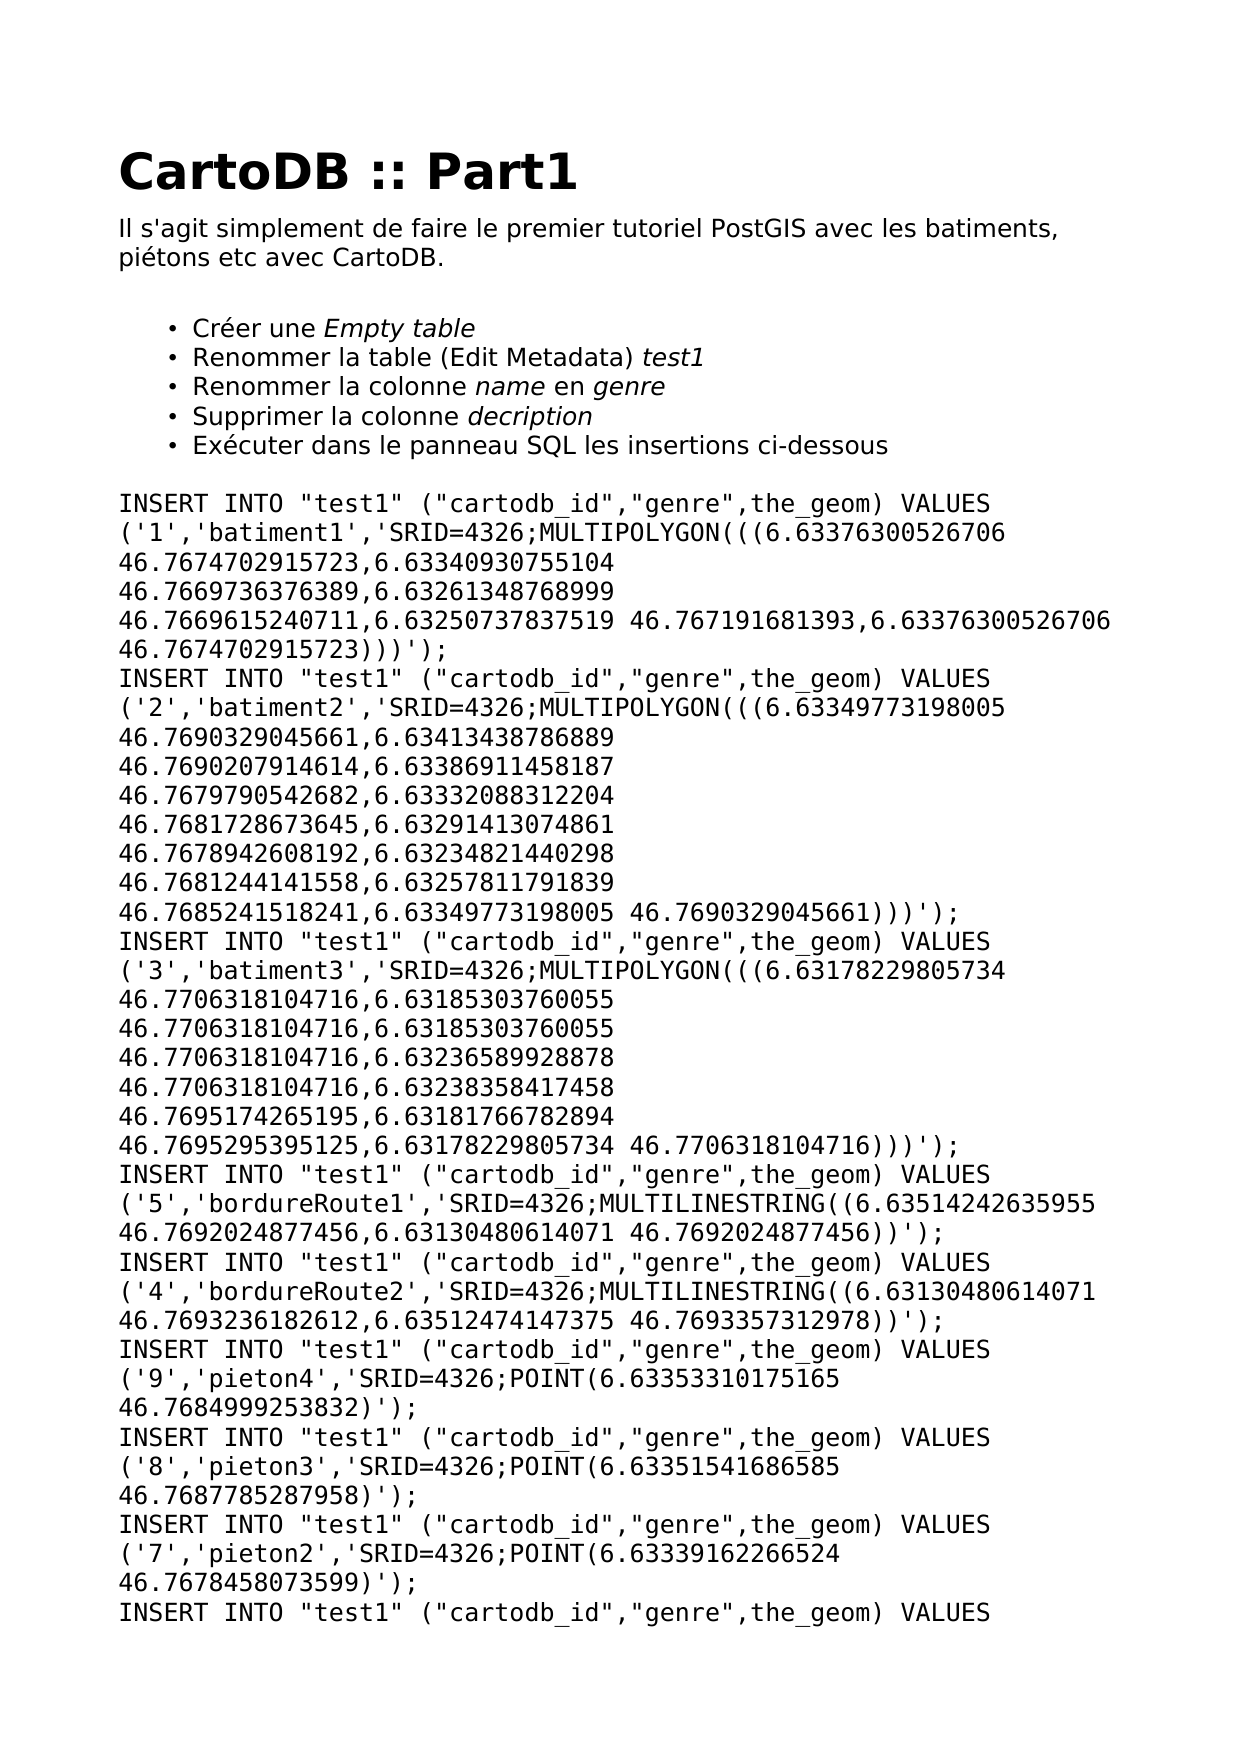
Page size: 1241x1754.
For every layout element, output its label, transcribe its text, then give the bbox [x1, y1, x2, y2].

text INSERT INTO "test1" ("cartodb_id","genre",the_geom) VALUES ('1','batiment1','SRID=4326;MULTIPOLYGON(((6.63376300526706 46.7674702915723,6.63340930755104 46.7669736376389,6.63261348768999 46.7669615240711,6.63250737837519 46.767191681393,6.63376300526706 46.7674702915723)))'); INSERT INTO "test1" ("cartodb_id","genre",the_geom) VALUES ('2','batiment2','SRID=4326;MULTIPOLYGON(((6.63349773198005 46.7690329045661,6.63413438786889 46.7690207914614,6.63386911458187 46.7679790542682,6.63332088312204 46.7681728673645,6.63291413074861 46.7678942608192,6.63234821440298 46.7681244141558,6.63257811791839 46.7685241518241,6.63349773198005 46.7690329045661)))'); INSERT INTO "test1" ("cartodb_id","genre",the_geom) VALUES ('3','batiment3','SRID=4326;MULTIPOLYGON(((6.63178229805734 46.7706318104716,6.63185303760055 46.7706318104716,6.63185303760055 46.7706318104716,6.63236589928878 46.7706318104716,6.63238358417458 46.7695174265195,6.63181766782894 46.7695295395125,6.63178229805734 46.7706318104716)))'); INSERT INTO "test1" ("cartodb_id","genre",the_geom) VALUES ('5','bordureRoute1','SRID=4326;MULTILINESTRING((6.63514242635955 46.7692024877456,6.63130480614071 46.7692024877456))'); INSERT INTO "test1" ("cartodb_id","genre",the_geom) VALUES ('4','bordureRoute2','SRID=4326;MULTILINESTRING((6.63130480614071 46.7693236182612,6.63512474147375 46.7693357312978))'); INSERT INTO "test1" ("cartodb_id","genre",the_geom) VALUES ('9','pieton4','SRID=4326;POINT(6.63353310175165 46.7684999253832)'); INSERT INTO "test1" ("cartodb_id","genre",the_geom) VALUES ('8','pieton3','SRID=4326;POINT(6.63351541686585 46.7687785287958)'); INSERT INTO "test1" ("cartodb_id","genre",the_geom) VALUES ('7','pieton2','SRID=4326;POINT(6.63339162266524 46.7678458073599)'); INSERT INTO "test1" ("cartodb_id","genre",the_geom) VALUES [118, 489, 1122, 1627]
list Renommer la table (Edit Metadata) test1 [177, 343, 1122, 372]
subtitle CartoDB :: Part1 [118, 143, 1122, 201]
list Supprimer la colonne decription [177, 402, 1122, 431]
text Il s'agit simplement de faire le premier tutoriel PostGIS avec les batiments, piétons etc avec CartoDB. [118, 214, 1122, 272]
list Exécuter dans le panneau SQL les insertions ci-dessous [177, 431, 1122, 460]
list Renommer la colonne name en genre [177, 372, 1122, 402]
list Créer une Empty table [177, 314, 1122, 343]
